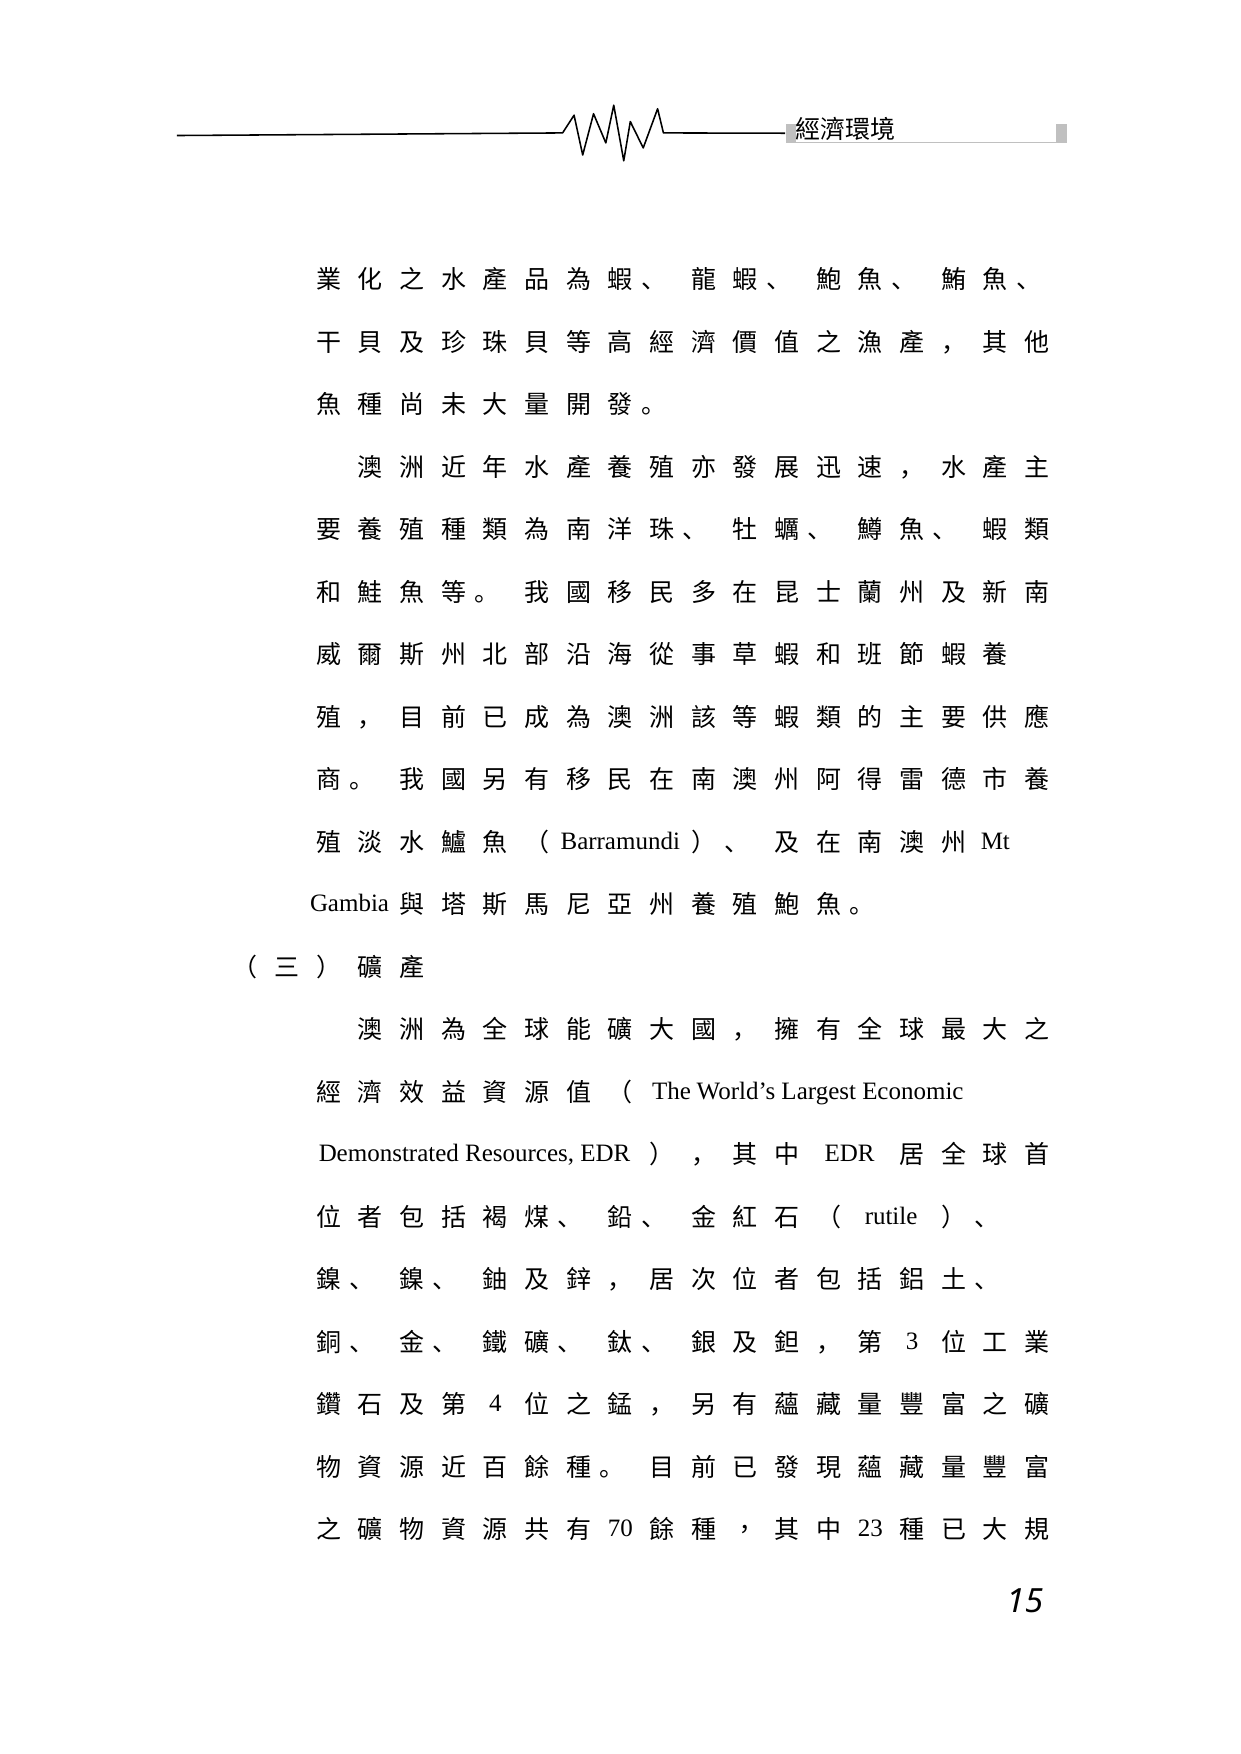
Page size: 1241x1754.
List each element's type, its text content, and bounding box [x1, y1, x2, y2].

text 澳洲為全球能礦大國，擁有全球最大之經濟效益資源值（The World’s Largest Economic Demonstrated Resources, EDR），其中EDR居全球首位者包括褐煤、鉛、金紅石（rutile）、鎳、鎳、鈾及鋅，居次位者包括鋁土、銅、金、鐵礦、鈦、銀及鉭，第3位工業鑽石及第4位之錳，另有蘊藏量豐富之礦物資源近百餘種。目前已發現蘊藏量豐富之礦物資源共有70餘種，其中23種已大規 [281, 986, 1058, 1549]
text 業化之水產品為蝦、龍蝦、鮑魚、鮪魚、干貝及珍珠貝等高經濟價值之漁產，其他魚種尚未大量開發。 [281, 236, 1058, 424]
text （三）礦產 [207, 924, 1058, 986]
text 澳洲近年水產養殖亦發展迅速，水產主要養殖種類為南洋珠、牡蠣、鱒魚、蝦類和鮭魚等。我國移民多在昆士蘭州及新南威爾斯州北部沿海從事草蝦和班節蝦養殖，目前已成為澳洲該等蝦類的主要供應商。我國另有移民在南澳州阿得雷德市養殖淡水鱸魚（Barramundi）、及在南澳州Mt Gambia與塔斯馬尼亞州養殖鮑魚。 [281, 424, 1058, 924]
